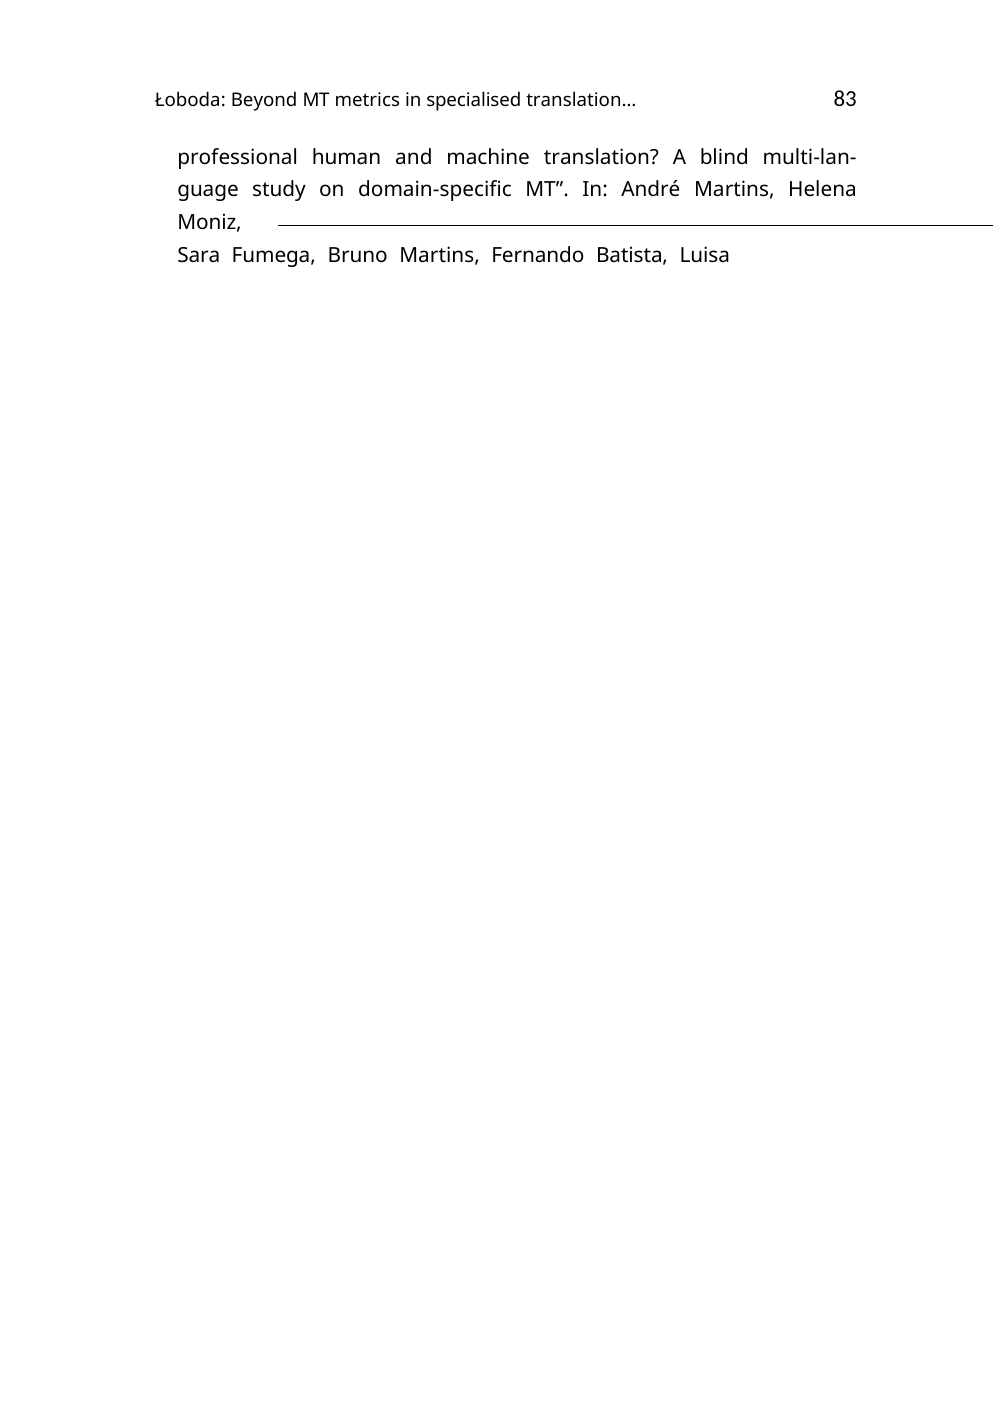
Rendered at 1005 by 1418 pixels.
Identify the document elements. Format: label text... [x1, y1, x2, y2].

text professional human and machine translation? A blind multi-lan- guage study on domain-specific MT”. In: André Martins, Helena Moniz, Sara Fumega, Bruno Martins, Fernando Batista, Luisa [147, 142, 857, 268]
